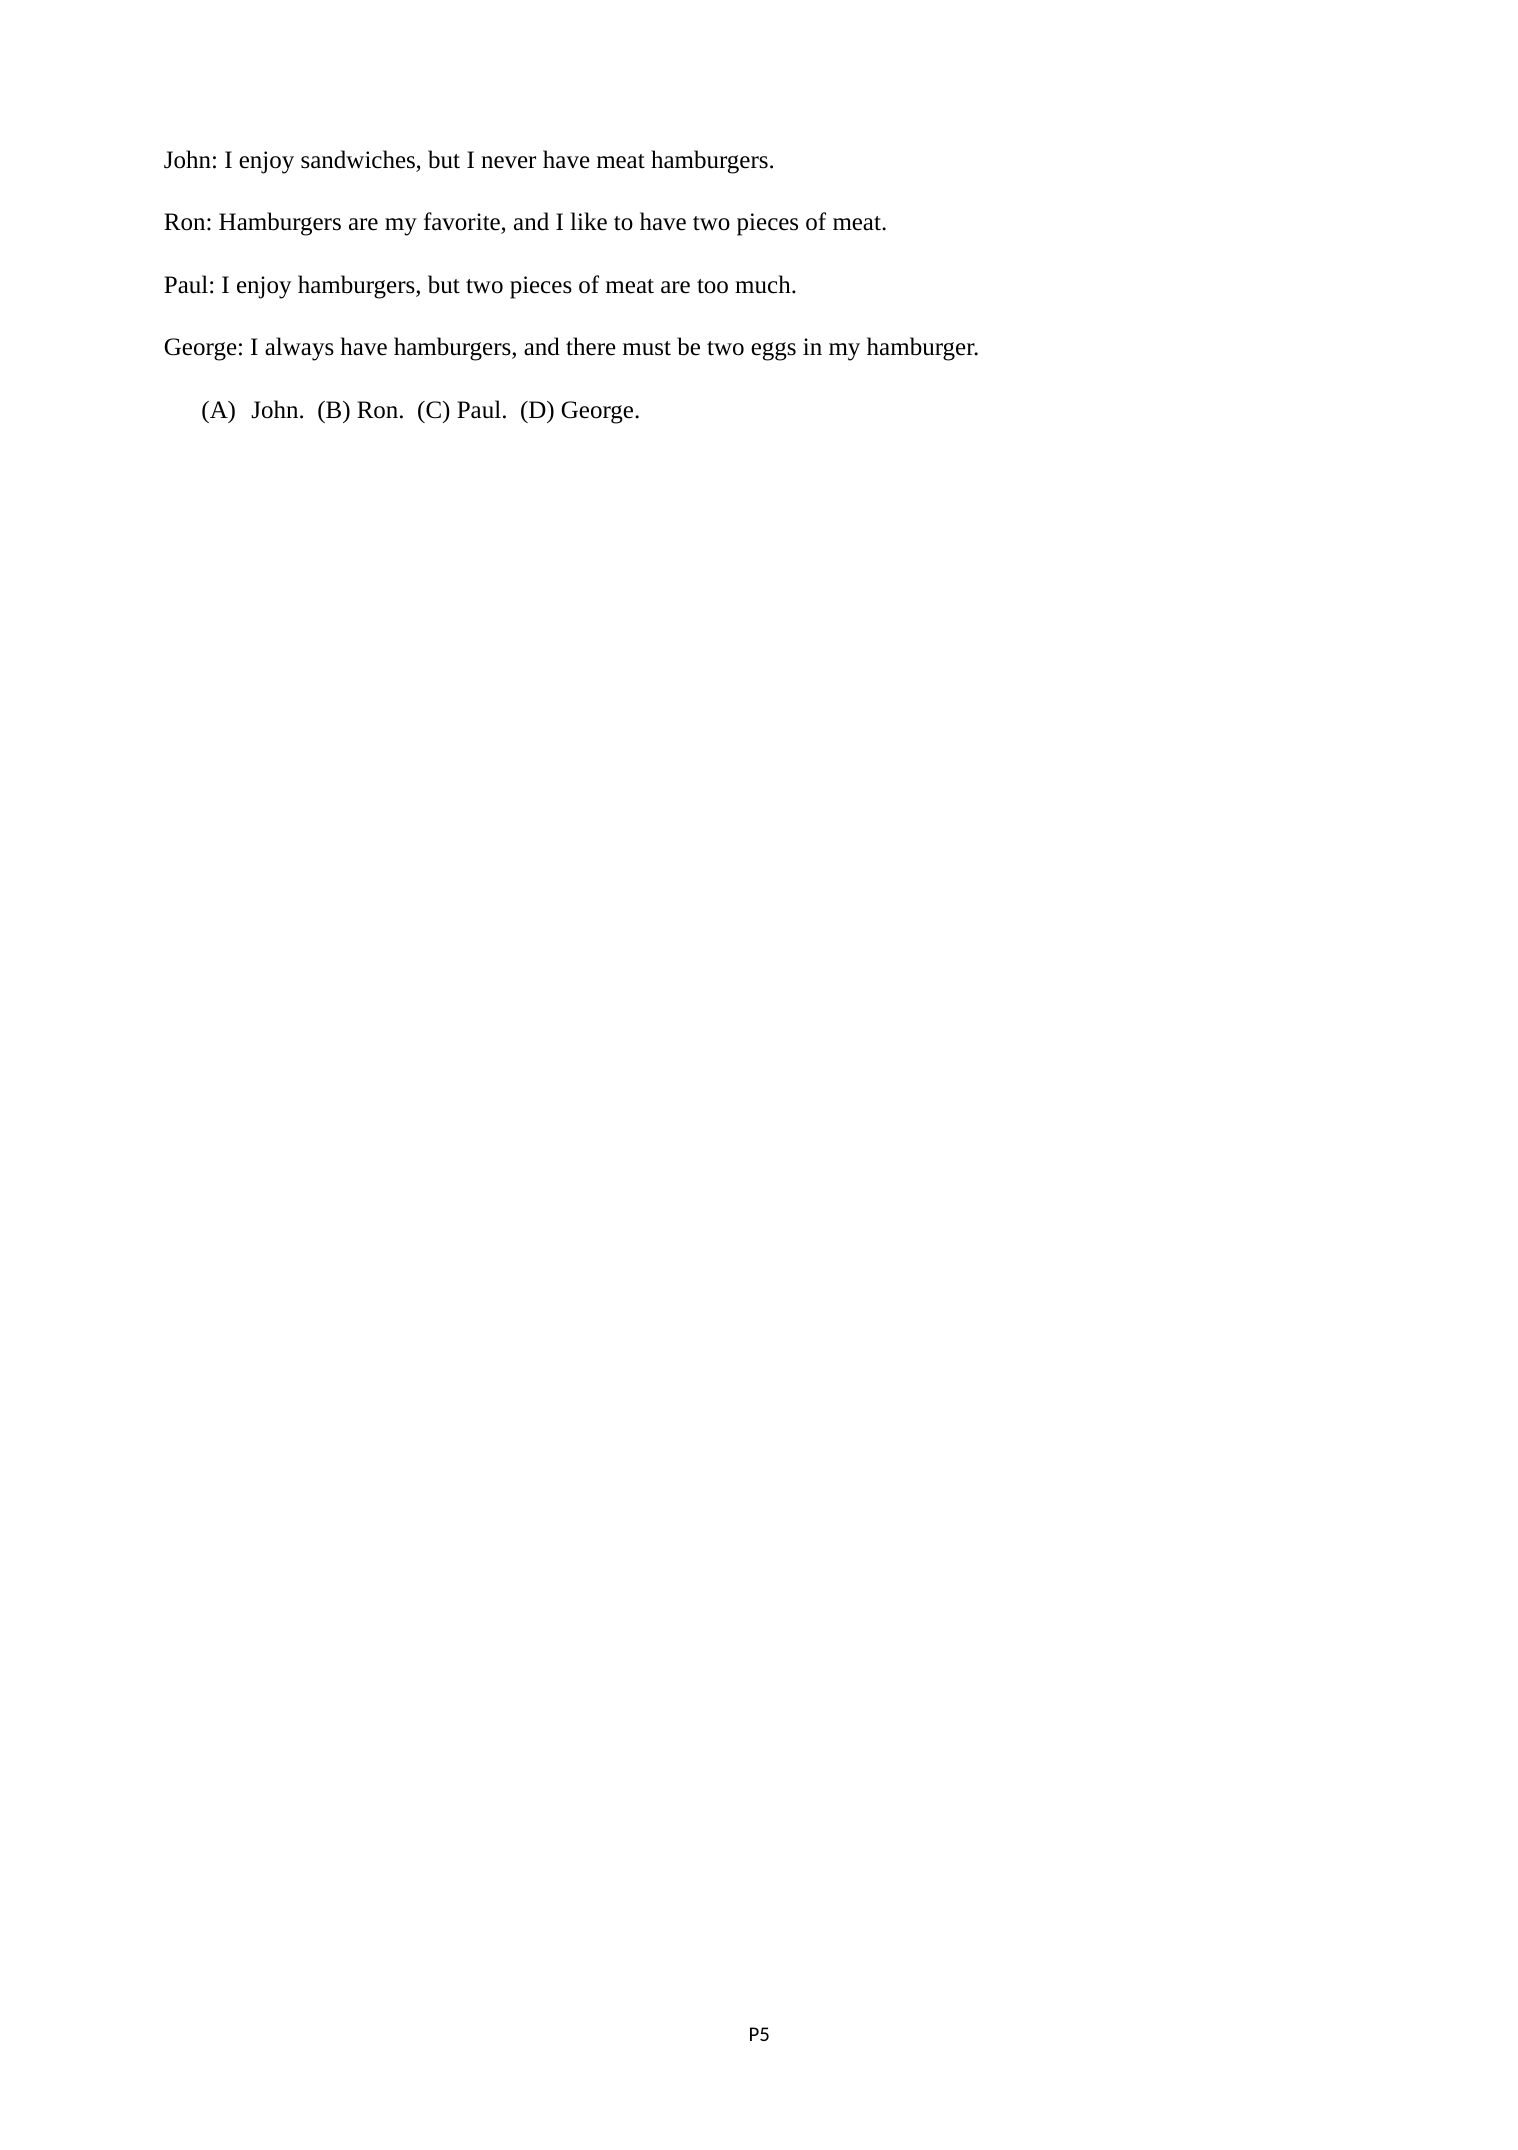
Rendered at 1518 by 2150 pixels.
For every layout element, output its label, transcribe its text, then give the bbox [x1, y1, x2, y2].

text George: I always have hamburgers, and there must be two eggs in my hamburger. [164, 305, 1429, 367]
list John. (B) Ron. (C) Paul. (D) George. [201, 367, 1429, 430]
text Ron: Hamburgers are my favorite, and I like to have two pieces of meat. [164, 180, 1429, 242]
text John: I enjoy sandwiches, but I never have meat hamburgers. [164, 117, 1429, 180]
text Paul: I enjoy hamburgers, but two pieces of meat are too much. [164, 242, 1429, 305]
